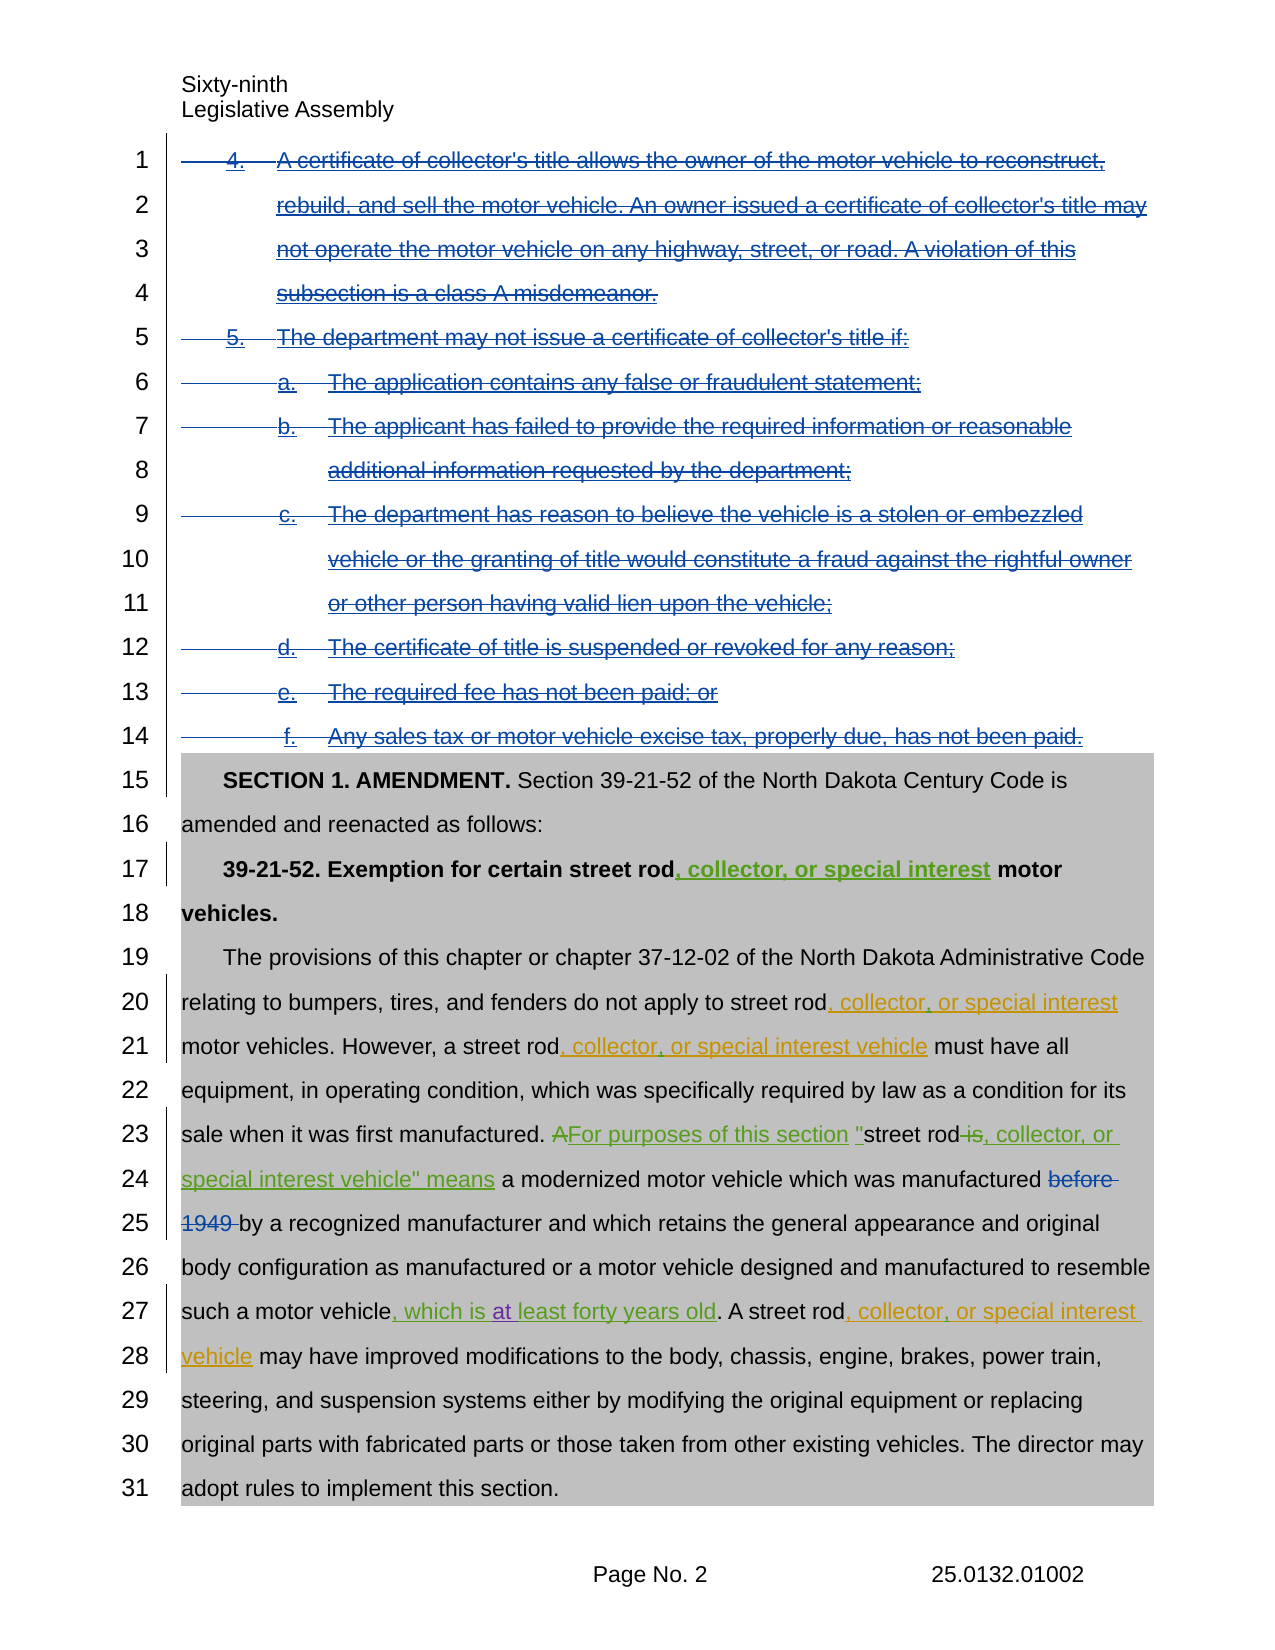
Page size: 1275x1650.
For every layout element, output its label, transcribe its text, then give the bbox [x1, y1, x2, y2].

text The provisions of this chapter or chapter 37‑12‑02 of the North Dakota Administrative Code relating to bumpers, tires, and fenders do not apply to street rod, collector, or special interest motor vehicles. However, a street rod, collector, or special interest vehicle must have all equipment, in operating condition, which was specifically required by law as a condition for its sale when it was first manufactured. For purposes of this section "street rod, collector, or special interest vehicle" means a modernized motor vehicle which was manufactured by a recognized manufacturer and which retains the general appearance and original body configuration as manufactured or a motor vehicle designed and manufactured to resemble such a motor vehicle, which is at least forty years old. A street rod, collector, or special interest vehicle may have improved modifications to the body, chassis, engine, brakes, power train, steering, and suspension systems either by modifying the original equipment or replacing original parts with fabricated parts or those taken from other existing vehicles. The director may adopt rules to implement this section. [181, 930, 1154, 1506]
subtitle 39‑21‑52. Exemption for certain street rod, collector, or special interest motor vehicles. [181, 842, 1154, 930]
text SECTION 1. AMENDMENT. Section 39‑21‑52 of the North Dakota Century Code is amended and reenacted as follows: [181, 753, 1154, 842]
